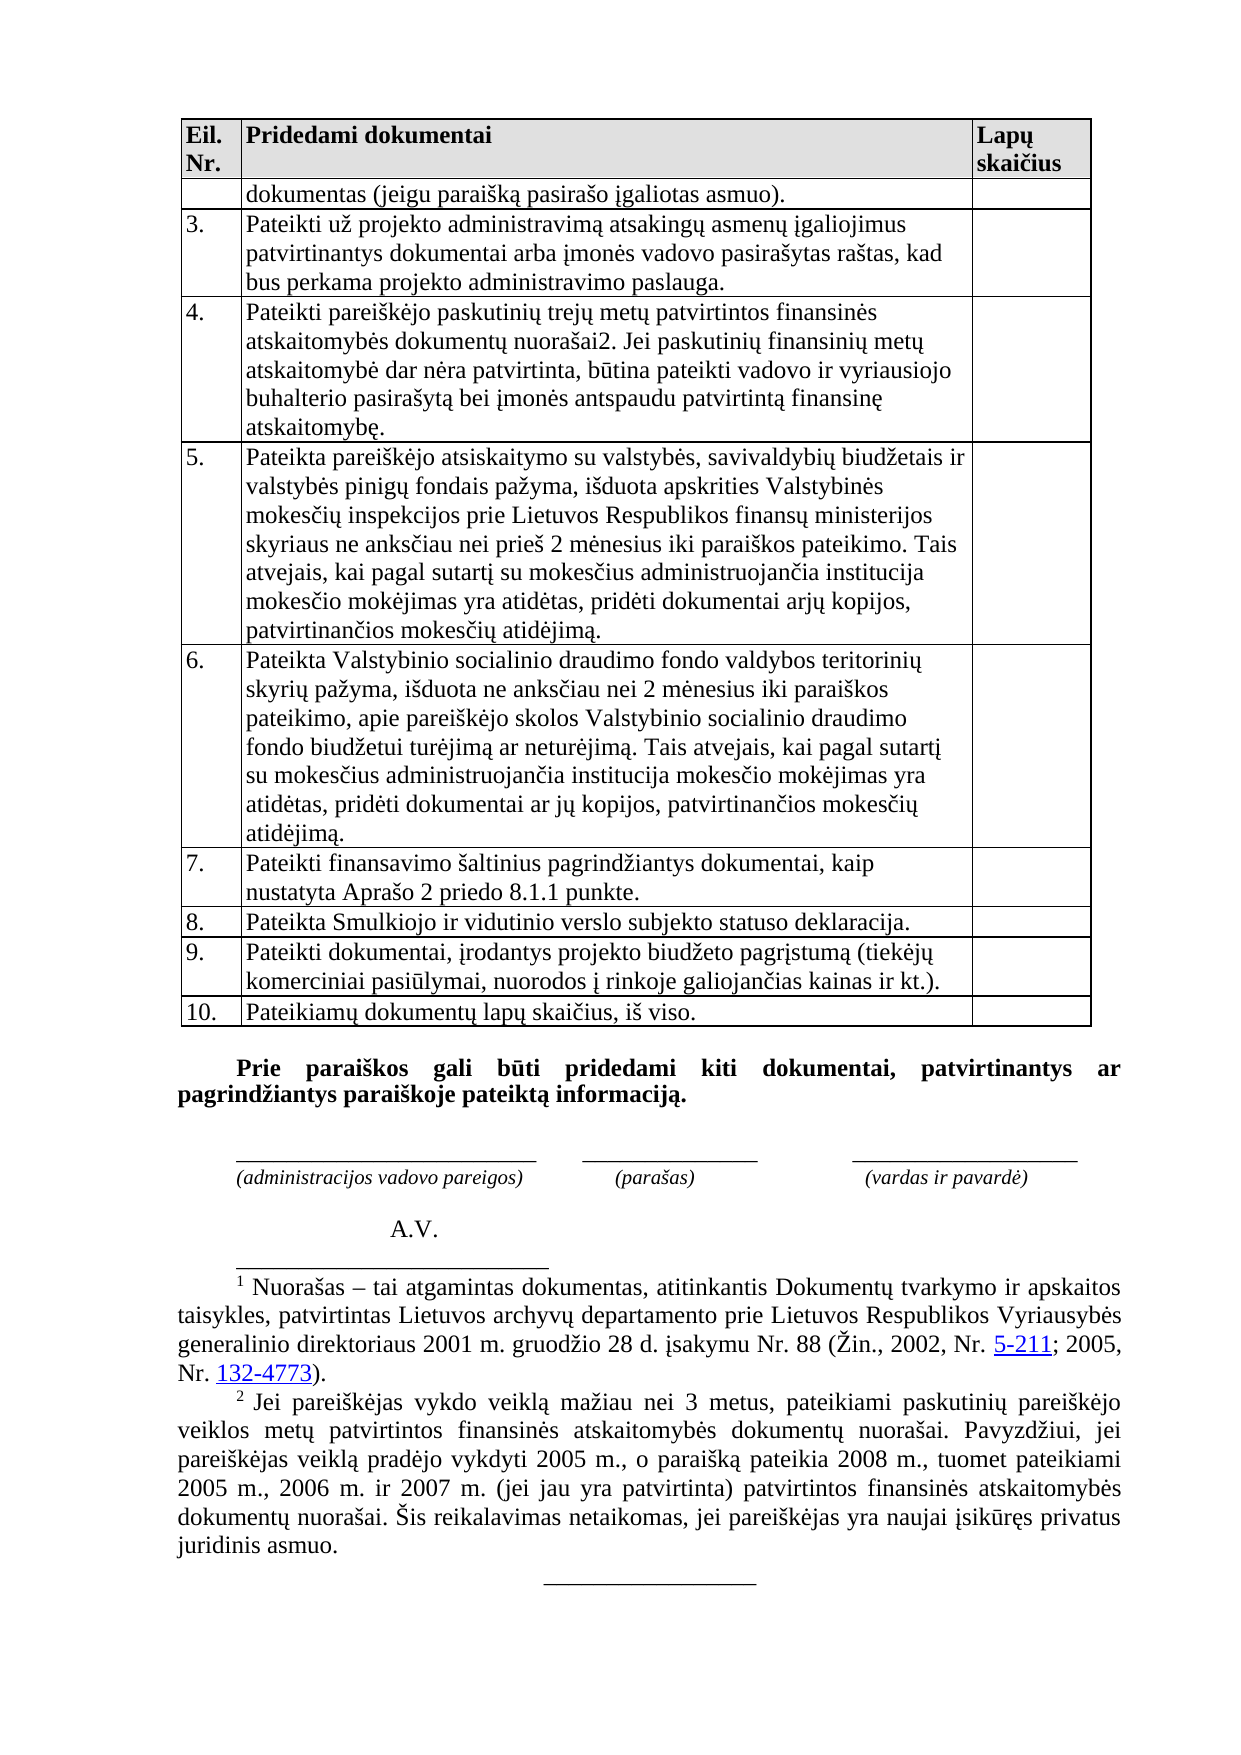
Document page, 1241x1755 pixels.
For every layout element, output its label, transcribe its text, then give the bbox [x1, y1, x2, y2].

text ________________________ ______________ __________________ [177, 1136, 1122, 1165]
table_cell 6. [182, 645, 241, 847]
table_cell Pateikta Smulkiojo ir vidutinio verslo subjekto statuso deklaracija. [242, 907, 972, 936]
table_cell 3. [182, 210, 241, 296]
table_cell Pateikti dokumentai, įrodantys projekto biudžeto pagrįstumą (tiekėjų komerciniai pasiūlymai, nuorodos į rinkoje galiojančias kainas ir kt.). [242, 938, 972, 995]
table_cell Pateikti už projekto administravimą atsakingų asmenų įgaliojimus patvirtinantys dokumentai arba įmonės vadovo pasirašytas raštas, kad bus perkama projekto administravimo paslauga. [242, 210, 972, 296]
text 2 Jei pareiškėjas vykdo veiklą mažiau nei 3 metus, pateikiami paskutinių pareiškėjo veiklos metų patvirtintos finansinės atskaitomybės dokumentų nuorašai. Pavyzdžiui, jei pareiškėjas veiklą pradėjo vykdyti 2005 m., o paraišką pateikia 2008 m., tuomet pateikiami 2005 m., 2006 m. ir 2007 m. (jei jau yra patvirtinta) patvirtintos finansinės atskaitomybės dokumentų nuorašai. Šis reikalavimas netaikomas, jei pareiškėjas yra naujai įsikūręs privatus juridinis asmuo. [177, 1387, 1122, 1559]
table_cell dokumentas (jeigu paraišką pasirašo įgaliotas asmuo). [242, 179, 972, 208]
table_cell 5. [182, 443, 241, 644]
text 1 Nuorašas – tai atgamintas dokumentas, atitinkantis Dokumentų tvarkymo ir apskaitos taisykles, patvirtintas Lietuvos archyvų departamento prie Lietuvos Respublikos Vyriausybės generalinio direktoriaus 2001 m. gruodžio 28 d. įsakymu Nr. 88 (Žin., 2002, Nr. 5-211; 2005, Nr. 132-4773). [177, 1272, 1122, 1387]
table_cell 10. [182, 997, 241, 1025]
text A.V. [177, 1214, 1122, 1243]
table_cell 8. [182, 907, 241, 936]
table_cell [973, 179, 1090, 208]
table_cell [973, 848, 1090, 906]
table_cell Pateikti pareiškėjo paskutinių trejų metų patvirtintos finansinės atskaitomybės dokumentų nuorašai2. Jei paskutinių finansinių metų atskaitomybė dar nėra patvirtinta, būtina pateikti vadovo ir vyriausiojo buhalterio pasirašytą bei įmonės antspaudu patvirtintą finansinę atskaitomybę. [242, 297, 972, 441]
table_cell [973, 443, 1090, 644]
table_cell [973, 297, 1090, 441]
table_header Lapų skaičius [973, 120, 1090, 177]
text _________________________ [177, 1243, 1122, 1272]
table_cell [973, 907, 1090, 936]
table_cell 9. [182, 938, 241, 995]
table_cell [973, 645, 1090, 847]
table_cell [973, 210, 1090, 296]
text Prie paraiškos gali būti pridedami kiti dokumentai, patvirtinantys ar pagrindžiantys paraiškoje pateiktą informaciją. [177, 1056, 1122, 1108]
table_header Pridedami dokumentai [242, 120, 972, 177]
table_cell Pateikiamų dokumentų lapų skaičius, iš viso. [242, 997, 972, 1025]
table_cell 7. [182, 848, 241, 906]
table_cell 4. [182, 297, 241, 441]
table_cell [973, 938, 1090, 995]
table_cell Pateikti finansavimo šaltinius pagrindžiantys dokumentai, kaip nustatyta Aprašo 2 priedo 8.1.1 punkte. [242, 848, 972, 906]
table_header Eil. Nr. [182, 120, 241, 177]
table_cell Pateikta pareiškėjo atsiskaitymo su valstybės, savivaldybių biudžetais ir valstybės pinigų fondais pažyma, išduota apskrities Valstybinės mokesčių inspekcijos prie Lietuvos Respublikos finansų ministerijos skyriaus ne anksčiau nei prieš 2 mėnesius iki paraiškos pateikimo. Tais atvejais, kai pagal sutartį su mokesčius administruojančia institucija mokesčio mokėjimas yra atidėtas, pridėti dokumentai arjų kopijos, patvirtinančios mokesčių atidėjimą. [242, 443, 972, 644]
text _________________ [177, 1559, 1122, 1588]
table_cell [182, 179, 241, 208]
table_cell Pateikta Valstybinio socialinio draudimo fondo valdybos teritorinių skyrių pažyma, išduota ne anksčiau nei 2 mėnesius iki paraiškos pateikimo, apie pareiškėjo skolos Valstybinio socialinio draudimo fondo biudžetui turėjimą ar neturėjimą. Tais atvejais, kai pagal sutartį su mokesčius administruojančia institucija mokesčio mokėjimas yra atidėtas, pridėti dokumentai ar jų kopijos, patvirtinančios mokesčių atidėjimą. [242, 645, 972, 847]
text (administracijos vadovo pareigos) (parašas) (vardas ir pavardė) [177, 1165, 1122, 1189]
table_cell [973, 997, 1090, 1025]
